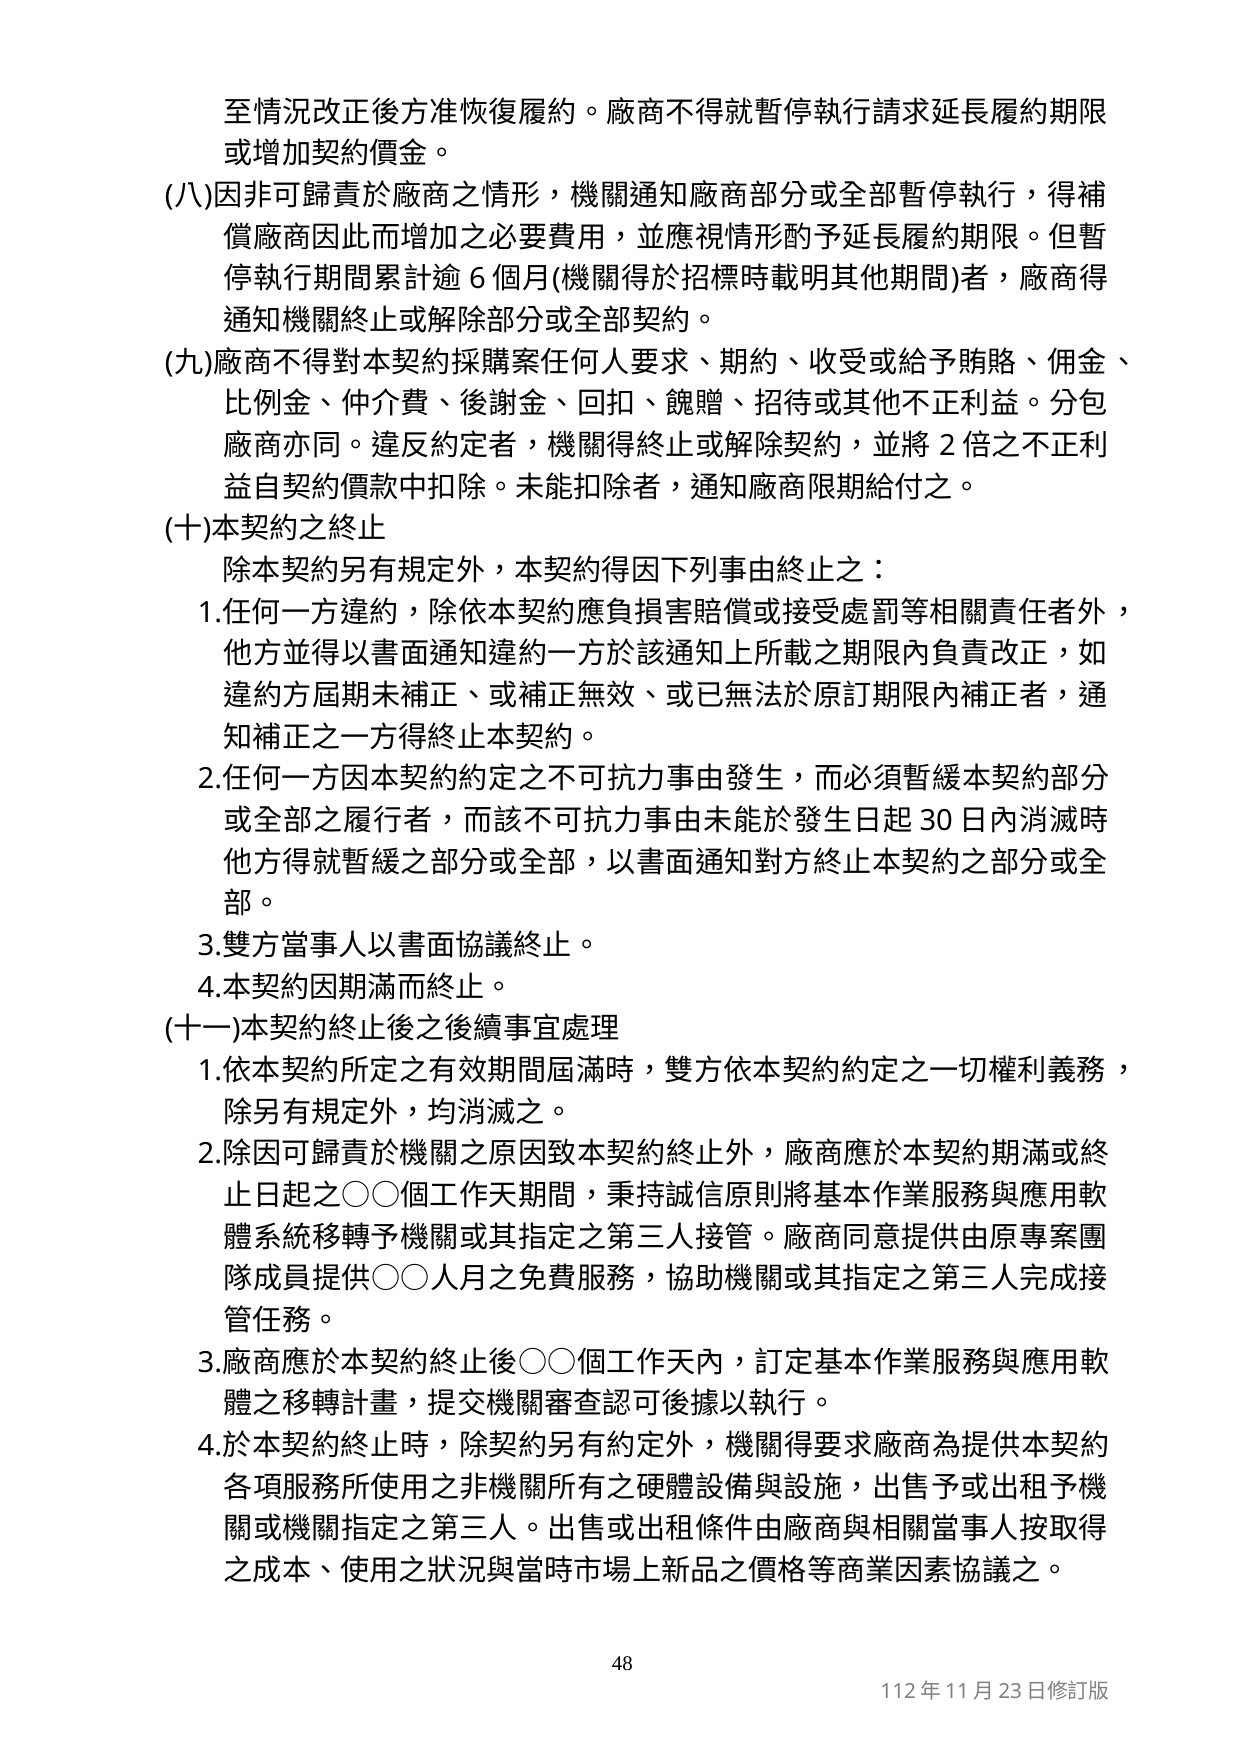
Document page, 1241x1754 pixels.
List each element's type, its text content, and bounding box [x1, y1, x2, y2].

text (十)本契約之終止 [164, 505, 1109, 547]
text (九)廠商不得對本契約採購案任何人要求、期約、收受或給予賄賂、佣金、比例金、仲介費、後謝金、回扣、餽贈、招待或其他不正利益。分包廠商亦同。違反約定者，機關得終止或解除契約，並將2倍之不正利益自契約價款中扣除。未能扣除者，通知廠商限期給付之。 [164, 339, 1109, 505]
text 1.任何一方違約，除依本契約應負損害賠償或接受處罰等相關責任者外，他方並得以書面通知違約一方於該通知上所載之期限內負責改正，如違約方屆期未補正、或補正無效、或已無法於原訂期限內補正者，通知補正之一方得終止本契約。 [197, 589, 1109, 755]
text 1.依本契約所定之有效期間屆滿時，雙方依本契約約定之一切權利義務，除另有規定外，均消滅之。 [197, 1047, 1109, 1130]
text 2.除因可歸責於機關之原因致本契約終止外，廠商應於本契約期滿或終止日起之○○個工作天期間，秉持誠信原則將基本作業服務與應用軟體系統移轉予機關或其指定之第三人接管。廠商同意提供由原專案團隊成員提供○○人月之免費服務，協助機關或其指定之第三人完成接管任務。 [197, 1130, 1109, 1339]
text 2.任何一方因本契約約定之不可抗力事由發生，而必須暫緩本契約部分或全部之履行者，而該不可抗力事由未能於發生日起30日內消滅時，他方得就暫緩之部分或全部，以書面通知對方終止本契約之部分或全部。 [197, 755, 1109, 922]
text (八)因非可歸責於廠商之情形，機關通知廠商部分或全部暫停執行，得補償廠商因此而增加之必要費用，並應視情形酌予延長履約期限。但暫停執行期間累計逾6個月(機關得於招標時載明其他期間)者，廠商得通知機關終止或解除部分或全部契約。 [164, 172, 1109, 339]
text 4.於本契約終止時，除契約另有約定外，機關得要求廠商為提供本契約各項服務所使用之非機關所有之硬體設備與設施，出售予或出租予機關或機關指定之第三人。出售或出租條件由廠商與相關當事人按取得之成本、使用之狀況與當時市場上新品之價格等商業因素協議之。 [197, 1422, 1109, 1589]
text 除本契約另有規定外，本契約得因下列事由終止之： [222, 547, 1109, 589]
text (七)廠商未依契約規定履約者，機關得隨時通知廠商部分或全部暫停執行，至情況改正後方准恢復履約。廠商不得就暫停執行請求延長履約期限或增加契約價金。 [164, 89, 1109, 172]
text (十一)本契約終止後之後續事宜處理 [164, 1005, 1109, 1047]
text 3.廠商應於本契約終止後○○個工作天內，訂定基本作業服務與應用軟體之移轉計畫，提交機關審查認可後據以執行。 [197, 1339, 1109, 1422]
text 4.本契約因期滿而終止。 [197, 964, 1109, 1005]
text 3.雙方當事人以書面協議終止。 [197, 922, 1109, 964]
